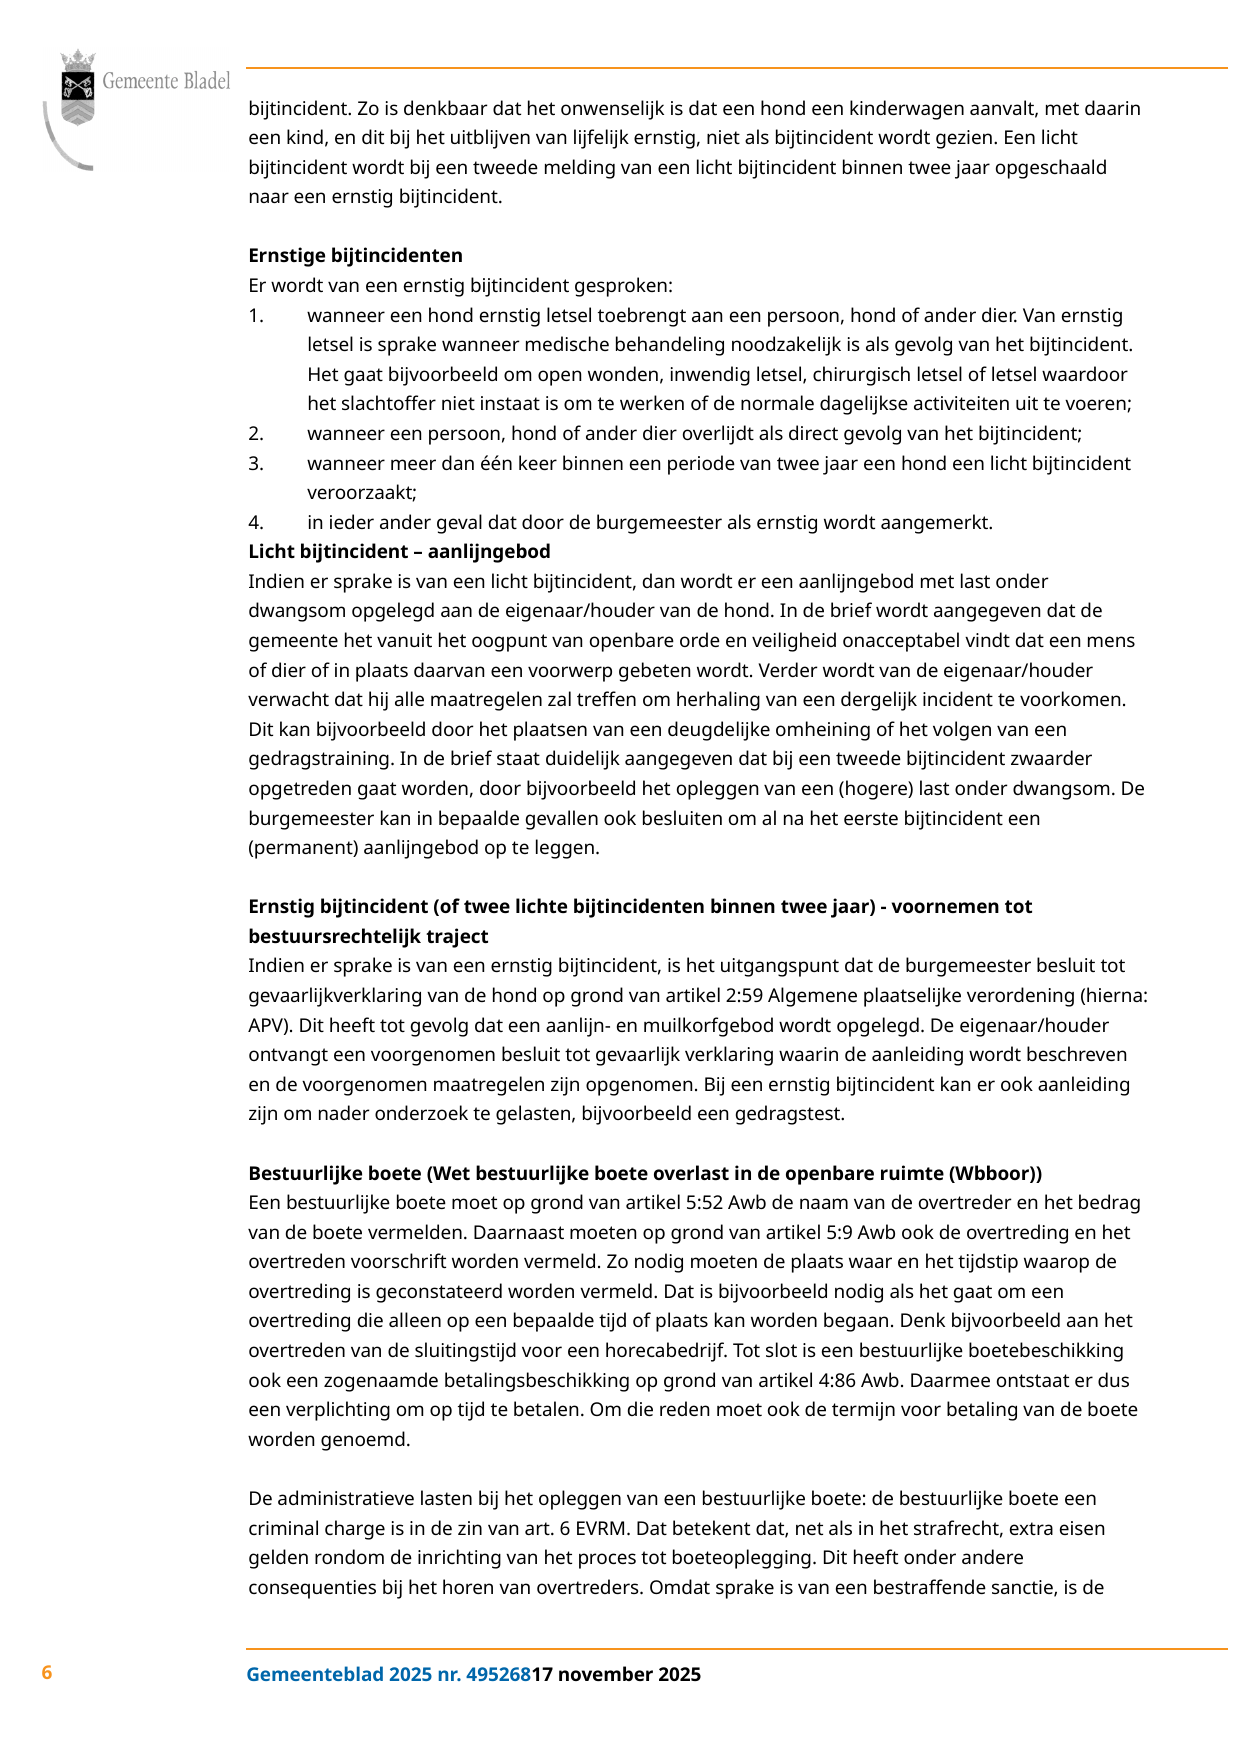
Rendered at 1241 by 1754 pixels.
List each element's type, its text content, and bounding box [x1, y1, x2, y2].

text Indien er sprake is van een ernstig bijtincident, is het uitgangspunt dat de burgemeester besluit tot gevaarlijkverklaring van de hond op grond van artikel 2:59 Algemene plaatselijke verordening (hierna: APV). Dit heeft tot gevolg dat een aanlijn- en muilkorfgebod wordt opgelegd. De eigenaar/houder ontvangt een voorgenomen besluit tot gevaarlijk verklaring waarin de aanleiding wordt beschreven en de voorgenomen maatregelen zijn opgenomen. Bij een ernstig bijtincident kan er ook aanleiding zijn om nader onderzoek te gelasten, bijvoorbeeld een gedragstest. [248, 953, 1152, 1126]
list wanneer meer dan één keer binnen een periode van twee jaar een hond een licht bijtincident veroorzaakt; [248, 450, 1152, 505]
text Er wordt van een ernstig bijtincident gesproken: [248, 272, 1152, 298]
text Ernstige bijtincidenten [248, 243, 1152, 268]
list wanneer een persoon, hond of ander dier overlijdt als direct gevolg van het bijtincident; [248, 420, 1152, 446]
text De administratieve lasten bij het opleggen van een bestuurlijke boete: de bestuurlijke boete een criminal charge is in de zin van art. 6 EVRM. Dat betekent dat, net als in het strafrecht, extra eisen gelden rondom de inrichting van het proces tot boeteoplegging. Dit heeft onder andere consequenties bij het horen van overtreders. Omdat sprake is van een bestraffende sanctie, is de [248, 1485, 1152, 1600]
list in ieder ander geval dat door de burgemeester als ernstig wordt aangemerkt. [248, 509, 1152, 535]
text Indien er sprake is van een licht bijtincident, dan wordt er een aanlijngebod met last onder dwangsom opgelegd aan de eigenaar/houder van de hond. In de brief wordt aangegeven dat de gemeente het vanuit het oogpunt van openbare orde en veiligheid onacceptabel vindt dat een mens of dier of in plaats daarvan een voorwerp gebeten wordt. Verder wordt van de eigenaar/houder verwacht dat hij alle maatregelen zal treffen om herhaling van een dergelijk incident te voorkomen. Dit kan bijvoorbeeld door het plaatsen van een deugdelijke omheining of het volgen van een gedragstraining. In de brief staat duidelijk aangegeven dat bij een tweede bijtincident zwaarder opgetreden gaat worden, door bijvoorbeeld het opleggen van een (hogere) last onder dwangsom. De burgemeester kan in bepaalde gevallen ook besluiten om al na het eerste bijtincident een (permanent) aanlijngebod op te leggen. [248, 568, 1152, 860]
text Licht bijtincident – aanlijngebod [248, 538, 1152, 564]
picture [41, 47, 231, 172]
text Ernstig bijtincident (of twee lichte bijtincidenten binnen twee jaar) - voornemen tot bestuursrechtelijk traject [248, 893, 1152, 949]
text Bestuurlijke boete (Wet bestuurlijke boete overlast in de openbare ruimte (Wbboor)) [248, 1160, 1152, 1186]
text bijtincident. Zo is denkbaar dat het onwenselijk is dat een hond een kinderwagen aanvalt, met daarin een kind, en dit bij het uitblijven van lijfelijk ernstig, niet als bijtincident wordt gezien. Een licht bijtincident wordt bij een tweede melding van een licht bijtincident binnen twee jaar opgeschaald naar een ernstig bijtincident. [248, 95, 1152, 209]
text Een bestuurlijke boete moet op grond van artikel 5:52 Awb de naam van de overtreder en het bedrag van de boete vermelden. Daarnaast moeten op grond van artikel 5:9 Awb ook de overtreding en het overtreden voorschrift worden vermeld. Zo nodig moeten de plaats waar en het tijdstip waarop de overtreding is geconstateerd worden vermeld. Dat is bijvoorbeeld nodig als het gaat om een overtreding die alleen op een bepaalde tijd of plaats kan worden begaan. Denk bijvoorbeeld aan het overtreden van de sluitingstijd voor een horecabedrijf. Tot slot is een bestuurlijke boetebeschikking ook een zogenaamde betalingsbeschikking op grond van artikel 4:86 Awb. Daarmee ontstaat er dus een verplichting om op tijd te betalen. Om die reden moet ook de termijn voor betaling van de boete worden genoemd. [248, 1189, 1152, 1452]
list wanneer een hond ernstig letsel toebrengt aan een persoon, hond of ander dier. Van ernstig letsel is sprake wanneer medische behandeling noodzakelijk is als gevolg van het bijtincident. Het gaat bijvoorbeeld om open wonden, inwendig letsel, chirurgisch letsel of letsel waardoor het slachtoffer niet instaat is om te werken of de normale dagelijkse activiteiten uit te voeren; [248, 302, 1152, 416]
